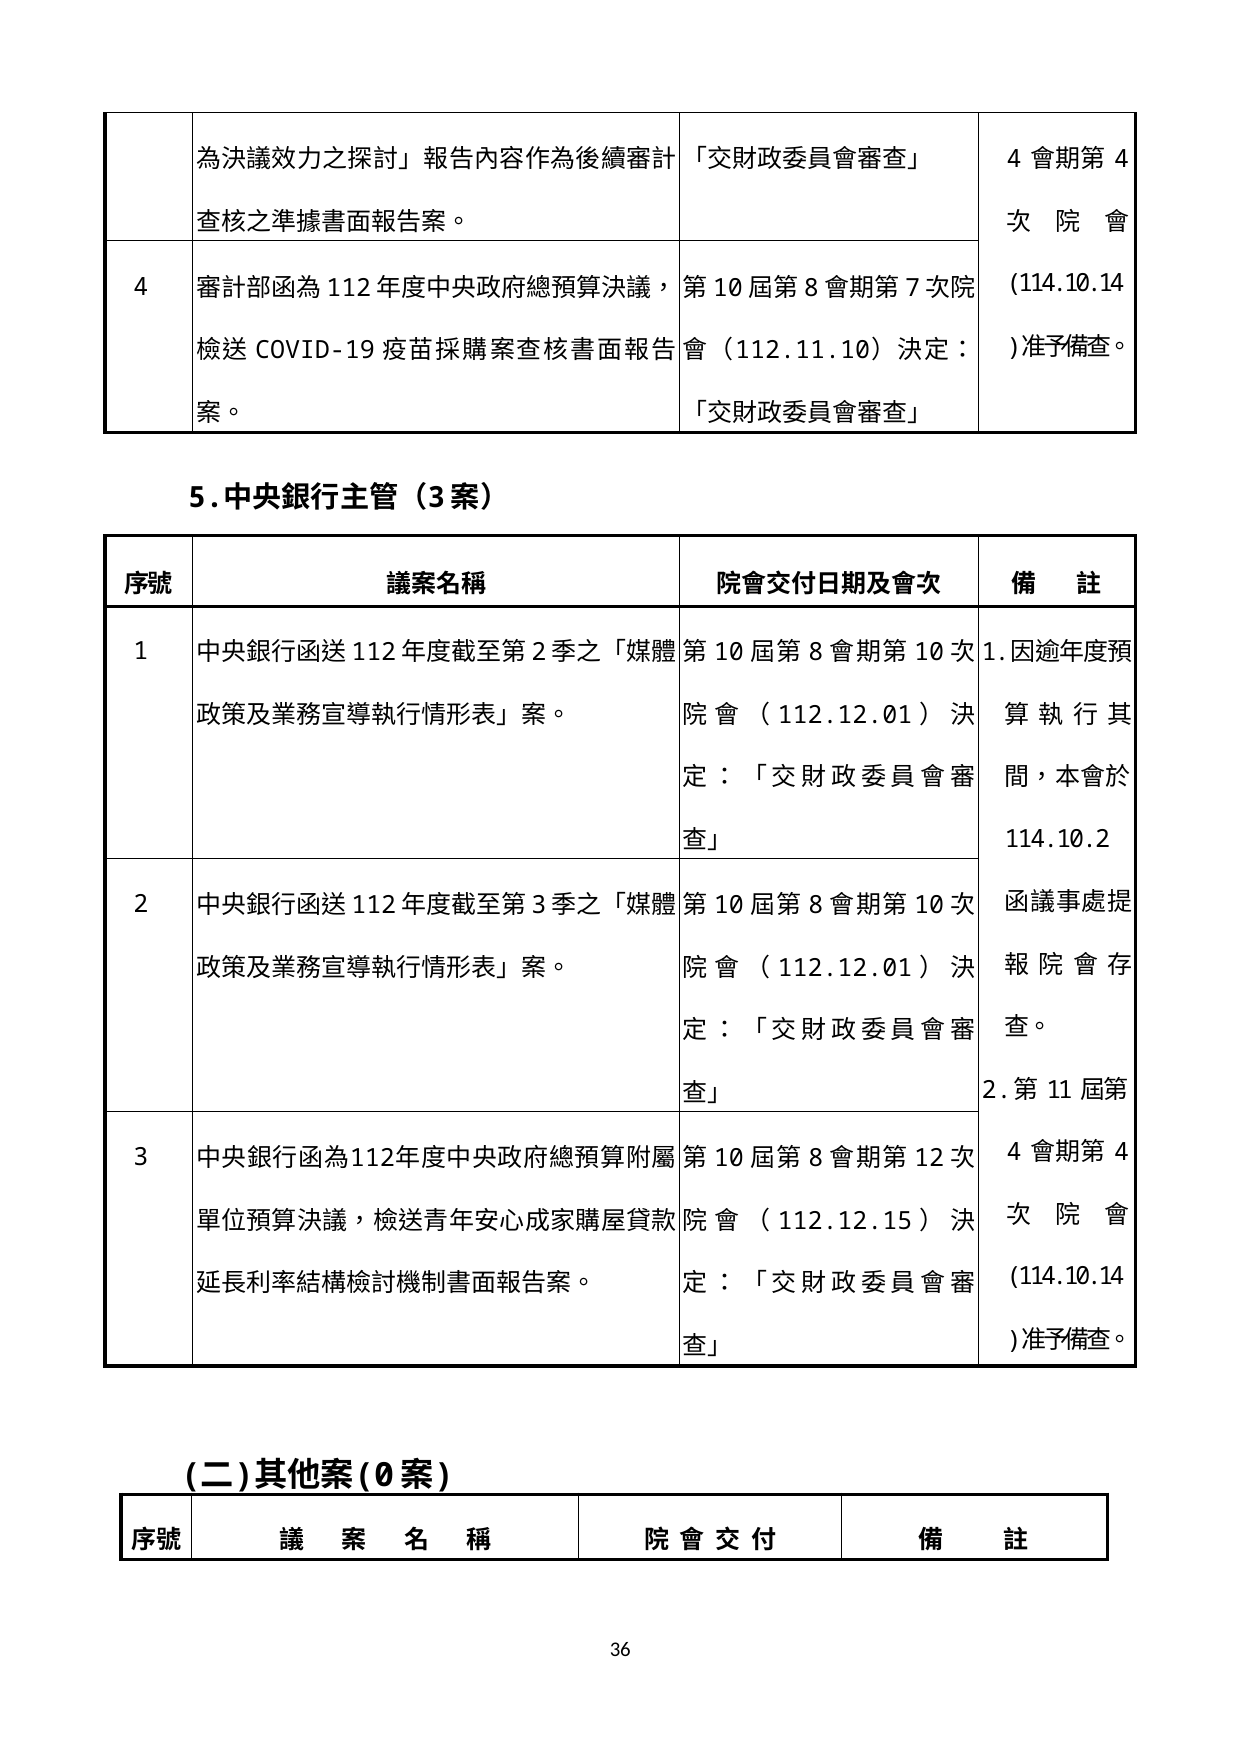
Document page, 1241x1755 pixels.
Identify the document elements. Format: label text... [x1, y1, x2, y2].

table_cell 第10屆第8會期第12次院會（112.12.15）決定：「交財政委員會審查」 [680, 1112, 978, 1364]
subtitle 5.中央銀行主管（3案） [118, 453, 1122, 515]
table_cell 「交財政委員會審查」 [680, 113, 978, 240]
table_cell 為決議效力之探討」報告內容作為後續審計查核之準據書面報告案。 [193, 113, 679, 240]
table_header 備 註 [979, 537, 1134, 605]
table_header 院會交付 [579, 1496, 841, 1558]
table_header 議 案 名 稱 [192, 1496, 578, 1558]
table_header 議案名稱 [193, 537, 679, 605]
table_cell [107, 608, 192, 858]
text (二)其他案(0案) [181, 1430, 1122, 1492]
table_cell [107, 1112, 192, 1364]
table_header 備 註 [842, 1496, 1106, 1558]
table_cell 第10屆第8會期第7次院會（112.11.10）決定：「交財政委員會審查」 [680, 241, 978, 431]
table_cell [107, 113, 192, 240]
table_cell [107, 241, 192, 431]
table_cell 審計部函為112年度中央政府總預算決議，檢送COVID-19疫苗採購案查核書面報告案。 [193, 241, 679, 431]
table_cell 中央銀行函送112年度截至第2季之「媒體政策及業務宣導執行情形表」案。 [193, 608, 679, 858]
table_cell 中央銀行函為112年度中央政府總預算附屬單位預算決議，檢送青年安心成家購屋貸款延長利率結構檢討機制書面報告案。 [193, 1112, 679, 1364]
table_header 序號 [107, 537, 192, 605]
table_cell 4會期第4次院會(114.10.14)准予備查。 [979, 113, 1134, 431]
table_header 序號 [123, 1496, 191, 1558]
table_cell 第10屆第8會期第10次院會（112.12.01）決定：「交財政委員會審查」 [680, 608, 978, 858]
table_cell 1.因逾年度預算執行其間，本會於114.10.2函議事處提報院會存查。 2.第11屆第4會期第4次院會(114.10.14)准予備查。 [979, 608, 1134, 1364]
table_cell [107, 859, 192, 1111]
table_cell 中央銀行函送112年度截至第3季之「媒體政策及業務宣導執行情形表」案。 [193, 859, 679, 1111]
table_header 院會交付日期及會次 [680, 537, 978, 605]
table_cell 第10屆第8會期第10次院會（112.12.01）決定：「交財政委員會審查」 [680, 859, 978, 1111]
